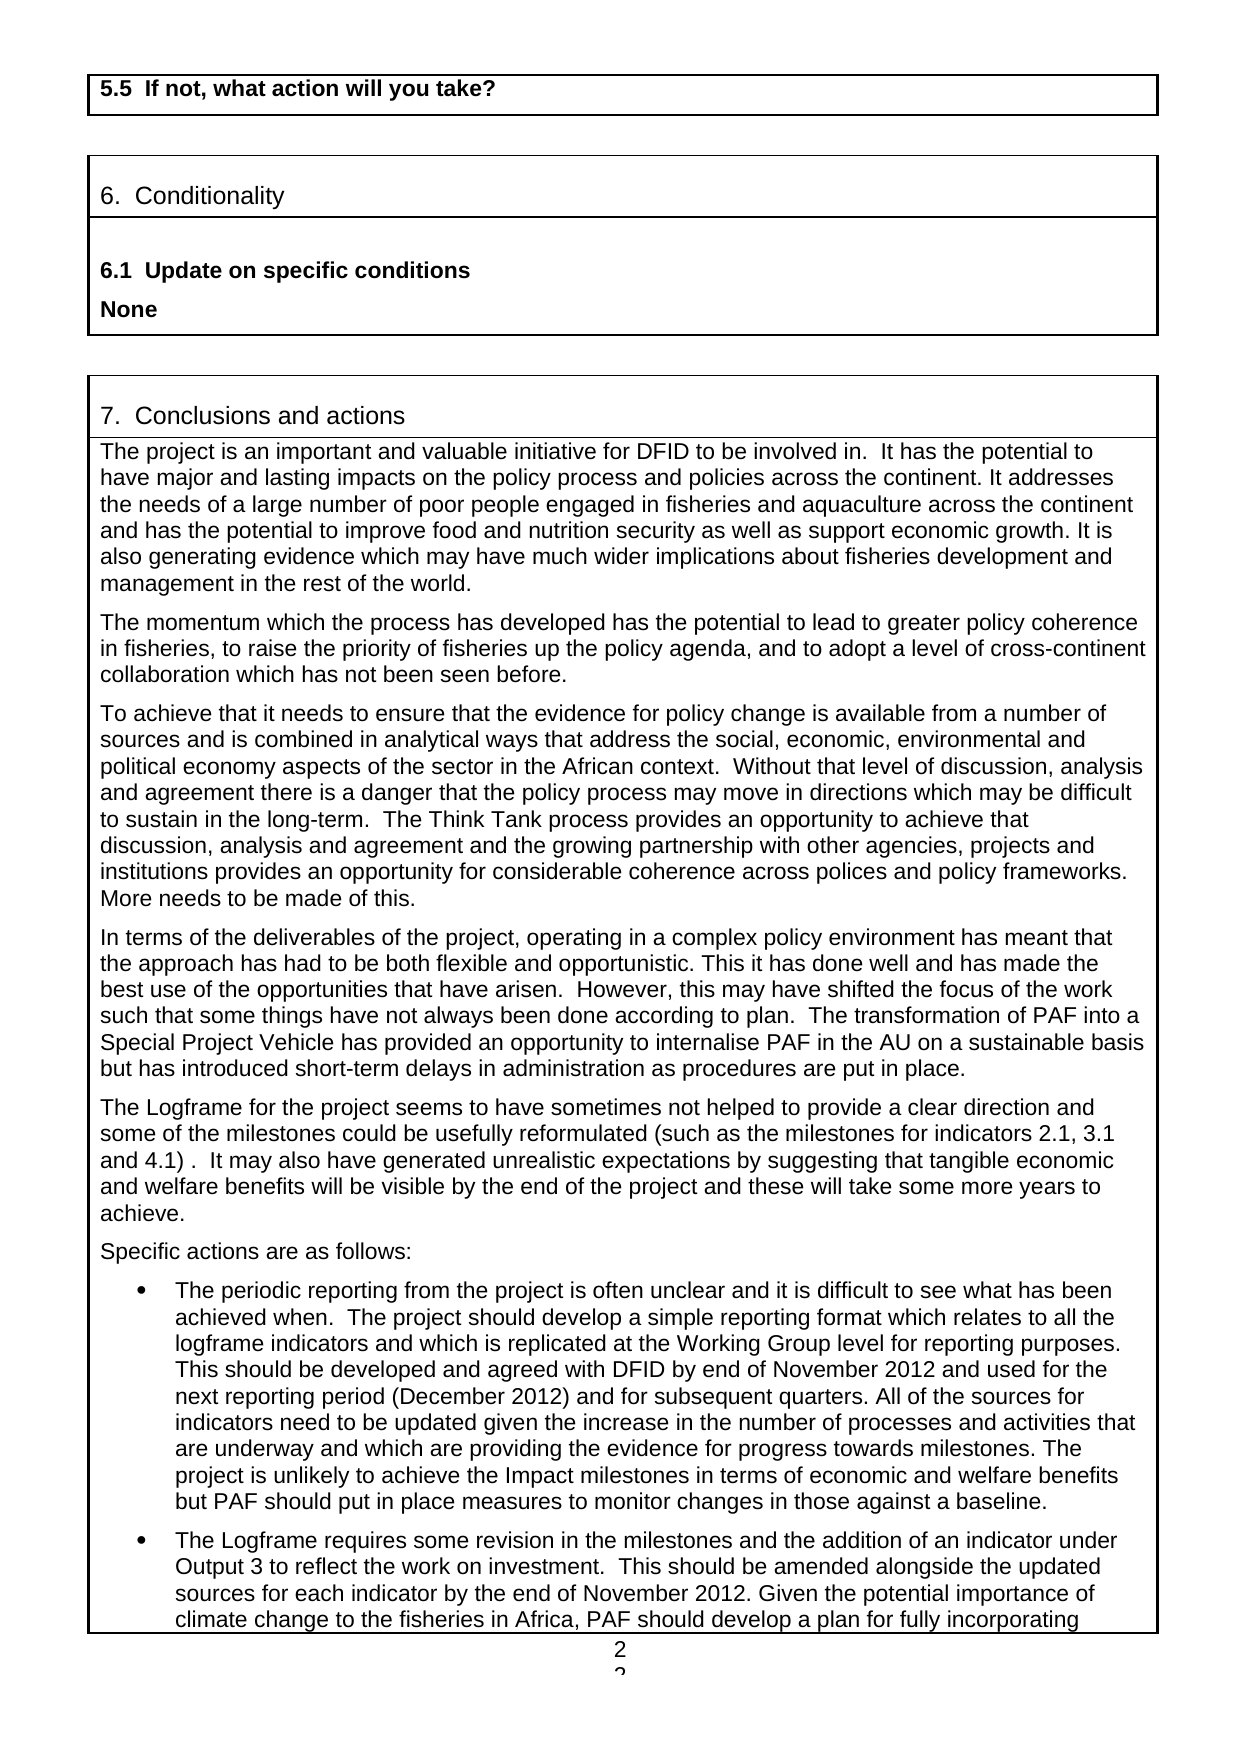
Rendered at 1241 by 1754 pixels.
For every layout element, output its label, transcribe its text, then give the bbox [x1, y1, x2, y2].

table_header 6. Conditionality [90, 156, 1156, 216]
table_cell 6.1 Update on specific conditions None [90, 218, 1156, 334]
table_cell The project is an important and valuable initiative for DFID to be involved in. It has the potential to have major and lasting impacts on the policy process and policies across the continent. It addresses the needs of a large number of poor people engaged in fisheries and aquaculture across the continent and has the potential to improve food and nutrition security as well as support economic growth. It is also generating evidence which may have much wider implications about fisheries development and management in the rest of the world. The momentum which the process has developed has the potential to lead to greater policy coherence in fisheries, to raise the priority of fisheries up the policy agenda, and to adopt a level of cross-continent collaboration which has not been seen before. To achieve that it needs to ensure that the evidence for policy change is available from a number of sources and is combined in analytical ways that address the social, economic, environmental and political economy aspects of the sector in the African context. Without that level of discussion, analysis and agreement there is a danger that the policy process may move in directions which may be difficult to sustain in the long-term. The Think Tank process provides an opportunity to achieve that discussion, analysis and agreement and the growing partnership with other agencies, projects and institutions provides an opportunity for considerable coherence across polices and policy frameworks. More needs to be made of this. In terms of the deliverables of the project, operating in a complex policy environment has meant that the approach has had to be both flexible and opportunistic. This it has done well and has made the best use of the opportunities that have arisen. However, this may have shifted the focus of the work such that some things have not always been done according to plan. The transformation of PAF into a Special Project Vehicle has provided an opportunity to internalise PAF in the AU on a sustainable basis but has introduced short-term delays in administration as procedures are put in place. The Logframe for the project seems to have sometimes not helped to provide a clear direction and some of the milestones could be usefully reformulated (such as the milestones for indicators 2.1, 3.1 and 4.1) . It may also have generated unrealistic expectations by suggesting that tangible economic and welfare benefits will be visible by the end of the project and these will take some more years to achieve. Specific actions are as follows: The periodic reporting from the project is often unclear and it is difficult to see what has been achieved when. The project should develop a simple reporting format which relates to all the logframe indicators and which is replicated at the Working Group level for reporting purposes. This should be developed and agreed with DFID by end of November 2012 and used for the next reporting period (December 2012) and for subsequent quarters. All of the sources for indicators need to be updated given the increase in the number of processes and activities that are underway and which are providing the evidence for progress towards milestones. The project is unlikely to achieve the Impact milestones in terms of economic and welfare benefits but PAF should put in place measures to monitor changes in those against a baseline. The Logframe requires some revision in the milestones and the addition of an indicator under Output 3 to reflect the work on investment. This should be amended alongside the updated sources for each indicator by the end of November 2012. Given the potential importance of climate change to the fisheries in Africa, PAF should develop a plan for fully incorporating [90, 438, 1156, 1632]
table_cell 5.5 If not, what action will you take? [90, 76, 1156, 114]
table_header 7. Conclusions and actions [90, 376, 1156, 436]
